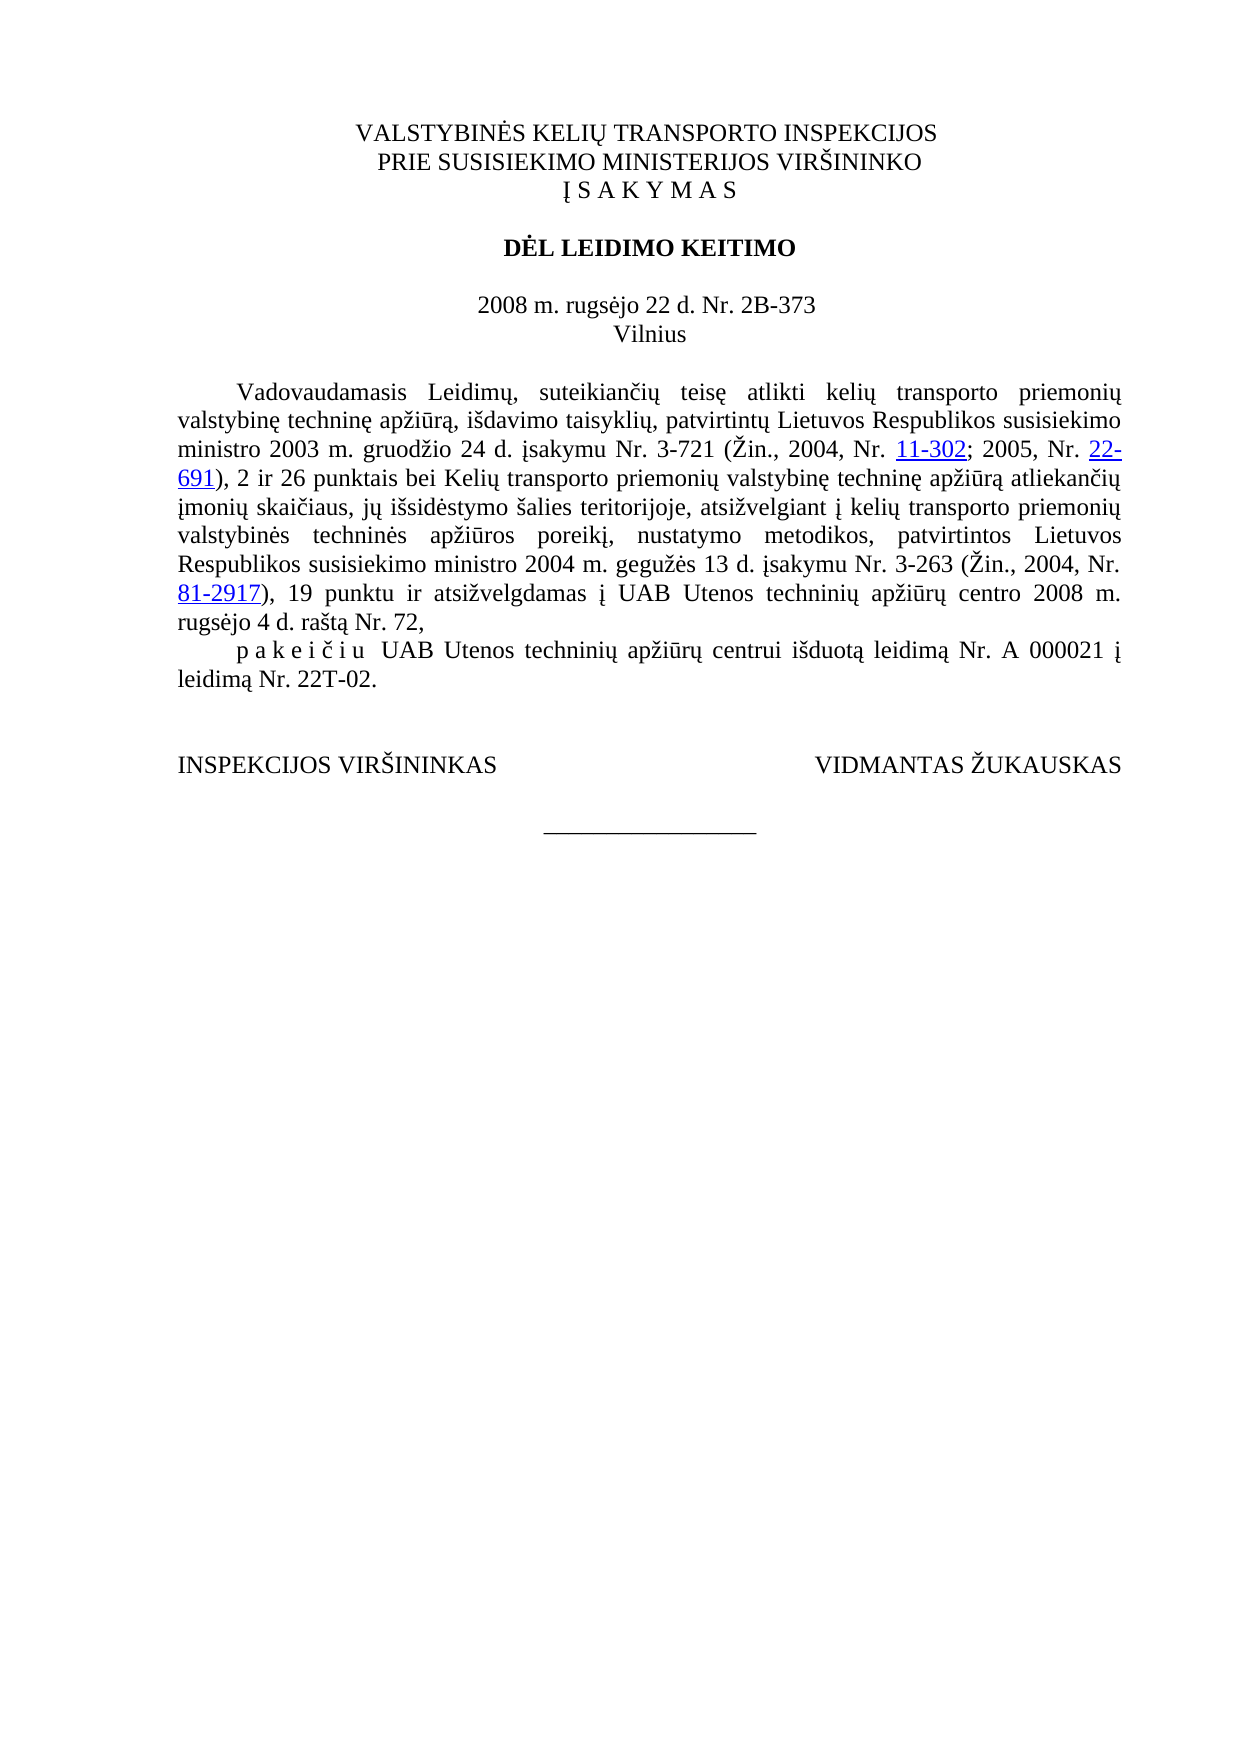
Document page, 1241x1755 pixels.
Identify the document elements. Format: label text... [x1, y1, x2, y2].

text Vadovaudamasis Leidimų, suteikiančių teisę atlikti kelių transporto priemonių valstybinę techninę apžiūrą, išdavimo taisyklių, patvirtintų Lietuvos Respublikos susisiekimo ministro 2003 m. gruodžio 24 d. įsakymu Nr. 3-721 (Žin., 2004, Nr. 11-302; 2005, Nr. 22-691), 2 ir 26 punktais bei Kelių transporto priemonių valstybinę techninę apžiūrą atliekančių įmonių skaičiaus, jų išsidėstymo šalies teritorijoje, atsižvelgiant į kelių transporto priemonių valstybinės techninės apžiūros poreikį, nustatymo metodikos, patvirtintos Lietuvos Respublikos susisiekimo ministro 2004 m. gegužės 13 d. įsakymu Nr. 3-263 (Žin., 2004, Nr. 81-2917), 19 punktu ir atsižvelgdamas į UAB Utenos techninių apžiūrų centro 2008 m. rugsėjo 4 d. raštą Nr. 72, [177, 377, 1122, 636]
text DĖL LEIDIMO KEITIMO [177, 233, 1122, 262]
text Vilnius [177, 319, 1122, 348]
text INSPEKCIJOS VIRŠININKAS VIDMANTAS ŽUKAUSKAS [177, 751, 1122, 779]
text 2008 m. rugsėjo 22 d. Nr. 2B-373 [177, 291, 1122, 319]
text pakeičiu UAB Utenos techninių apžiūrų centrui išduotą leidimą Nr. A 000021 į leidimą Nr. 22T-02. [177, 636, 1122, 693]
text PRIE SUSISIEKIMO MINISTERIJOS VIRŠININKO [177, 147, 1122, 176]
text ĮSAKYMAS [177, 176, 1122, 204]
text _________________ [177, 808, 1122, 837]
text VALSTYBINĖS KELIŲ TRANSPORTO INSPEKCIJOS [177, 118, 1122, 147]
